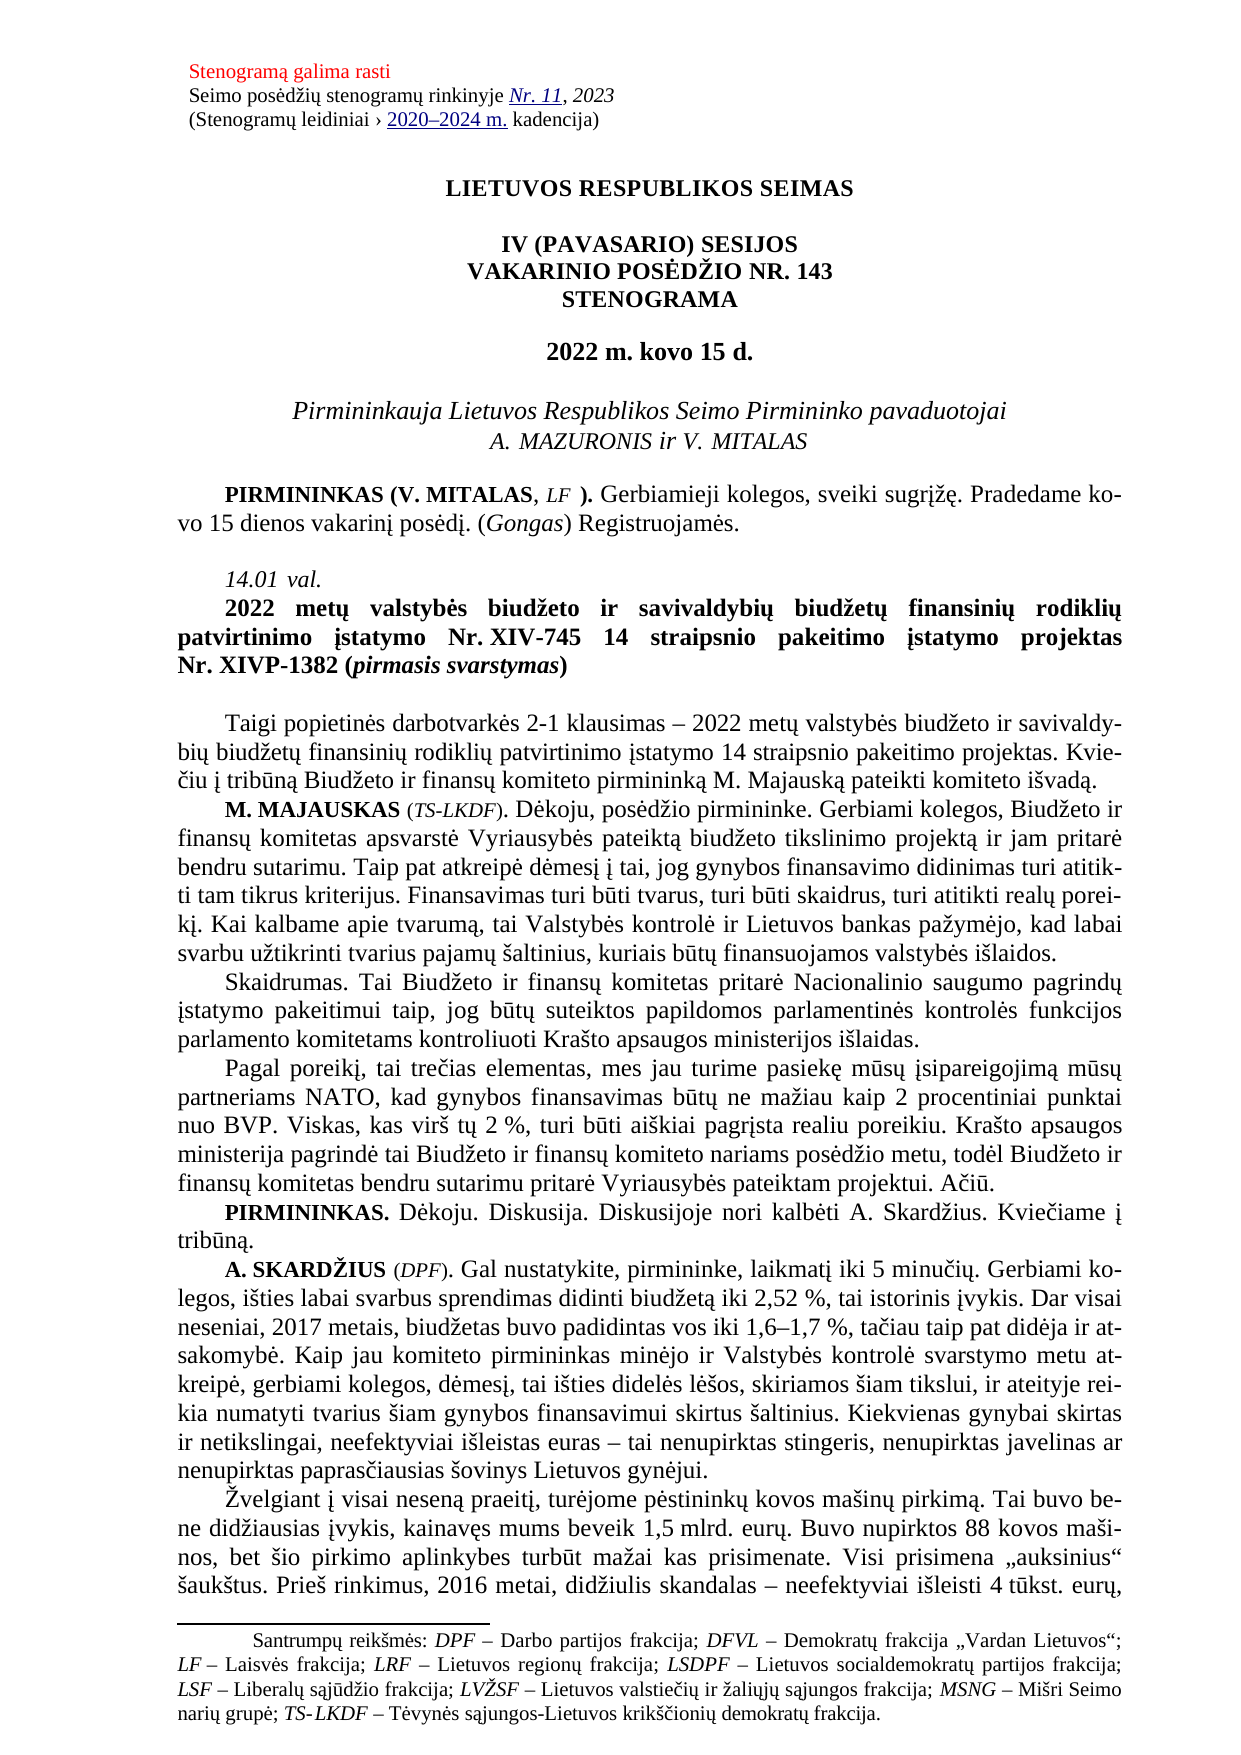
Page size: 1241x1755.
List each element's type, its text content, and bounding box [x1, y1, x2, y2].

text A. SKARDŽIUS (DPF). Gal nu­sta­ty­ki­te, pir­mi­nin­ke, laik­ma­tį iki 5 mi­nu­čių. Ger­bia­mi ko­le­gos, iš­ties la­bai svar­bus spren­di­mas di­din­ti biu­dže­tą iki 2,52 %, tai is­to­ri­nis įvy­kis. Dar vi­sai ne­se­niai, 2017 me­tais, biu­dže­tas bu­vo pa­di­din­tas vos iki 1,6–1,7 %, ta­čiau taip pat di­dė­ja ir at­sa­ko­my­bė. Kaip jau ko­mi­te­to pir­mi­nin­kas mi­nė­jo ir Vals­ty­bės kon­tro­lė svars­ty­mo me­tu at­krei­pė, ger­bia­mi ko­le­gos, dė­me­sį, tai iš­ties di­de­lės lė­šos, ski­ria­mos šiam tiks­lui, ir at­ei­ty­je rei­kia nu­ma­ty­ti tva­rius šiam gy­ny­bos fi­nan­sa­vi­mui skir­tus šal­ti­nius. Kiek­vie­nas gy­ny­bai skir­tas ir ne­tiks­lin­gai, ne­efek­ty­viai iš­leis­tas eu­ras – tai ne­nu­pirk­tas stin­geris, ne­nu­pirk­tas ja­ve­linas ar ne­nu­pirk­tas pa­pras­čiau­sias šo­vi­nys Lie­tu­vos gy­nė­jui. [177, 1254, 1122, 1484]
text PIRMININKAS. Dė­ko­ju. Dis­ku­si­ja. Dis­ku­si­jo­je no­ri kal­bė­ti A. Skar­džius. Kvie­čia­me į tri­bū­ną. [177, 1197, 1122, 1254]
text Skaid­ru­mas. Tai Biu­dže­to ir fi­nan­sų ko­mi­te­tas pri­ta­rė Na­cio­na­li­nio sau­gu­mo pa­grin­dų įsta­ty­mo pa­kei­ti­mui taip, jog bū­tų su­teik­tos pa­pil­do­mos par­la­men­ti­nės kon­tro­lės funk­ci­jos par­la­men­to ko­mi­te­tams kon­tro­liuo­ti Kraš­to ap­sau­gos mi­nis­te­ri­jos iš­lai­das. [177, 967, 1122, 1053]
title STENOGRAMA [177, 285, 1122, 312]
text Pirmininkauja Lietuvos Respublikos Seimo Pirmininko pavaduotojai A. MAZURONIS ir V. MITALAS [177, 395, 1122, 455]
title VAKARINIO posėdžio NR. 143 [177, 257, 1122, 285]
text Santrumpų reikšmės: DPF – Darbo partijos frakcija; DFVL – Demokratų frakcija „Vardan Lietuvos“; LF – Laisvės frakcija; LRF – Lietuvos regionų frakcija; LSDPF – Lietuvos socialdemokratų partijos frakcija; LSF – Liberalų sąjūdžio frakcija; LVŽSF – Lietuvos valstiečių ir žaliųjų sąjungos frakcija; MSNG – Mišri Seimo narių grupė; TS‑LKDF – Tėvynės sąjungos-Lietuvos krikščionių demokratų frakcija. [177, 1624, 1122, 1724]
table_cell (Stenogramų leidiniai › 2020–2024 m. kadencija) [177, 107, 1045, 131]
text M. MAJAUSKAS (TS-LKDF). Dė­ko­ju, po­sė­džio pir­mi­nin­ke. Ger­bia­mi ko­le­gos, Biu­dže­to ir fi­nan­sų ko­mi­te­tas ap­svars­tė Vy­riau­sy­bės pa­teik­tą biu­dže­to tiks­li­ni­mo pro­jek­tą ir jam pri­ta­rė ben­dru su­ta­ri­mu. Taip pat at­krei­pė dė­me­sį į tai, jog gy­ny­bos fi­nan­sa­vi­mo di­di­ni­mas tu­ri ati­tik­ti tam tik­rus kri­te­ri­jus. Fi­nan­sa­vi­mas tu­ri bū­ti tva­rus, tu­ri bū­ti skaid­rus, tu­ri ati­tik­ti re­a­lų po­rei­kį. Kai kal­ba­me apie tva­ru­mą, tai Vals­ty­bės kon­tro­lė ir Lie­tu­vos ban­kas pa­žy­mė­jo, kad la­bai svar­bu už­tik­rin­ti tva­rius pa­ja­mų šal­ti­nius, ku­riais bū­tų fi­nan­suo­ja­mos vals­ty­bės iš­lai­dos. [177, 794, 1122, 967]
text Tai­gi po­pie­ti­nės dar­bo­tvarkės 2-1 klau­si­mas – 2022 me­tų vals­ty­bės biu­dže­to ir sa­vi­val­dy­bių biu­dže­tų fi­nan­si­nių ro­dik­lių pa­tvir­ti­ni­mo įsta­ty­mo 14 straips­nio pa­kei­ti­mo pro­jek­tas. Kvie­čiu į tri­bū­ną Biu­dže­to ir fi­nan­sų ko­mi­te­to pir­mi­nin­ką M. Ma­jaus­ką pa­teik­ti ko­mi­te­to iš­va­dą. [177, 708, 1122, 794]
title LIETUVOS RESPUBLIKOS SEIMAS [177, 174, 1122, 202]
text Pa­gal po­rei­kį, tai tre­čias ele­men­tas, mes jau tu­ri­me pa­sie­kę mū­sų įsi­pa­rei­go­ji­mą mū­sų part­ne­riams NATO, kad gy­ny­bos fi­nan­sa­vi­mas bū­tų ne ma­žiau kaip 2 pro­cen­ti­niai punk­tai nuo BVP. Vis­kas, kas virš tų 2 %, tu­ri bū­ti aiš­kiai pa­grįs­ta re­a­liu po­rei­kiu. Kraš­to ap­sau­gos mi­nis­te­ri­ja pa­grin­dė tai Biu­dže­to ir fi­nan­sų ko­mi­te­to na­riams po­sė­džio me­tu, to­dėl Biu­dže­to ir fi­nan­sų ko­mi­te­tas ben­dru su­ta­ri­mu pri­ta­rė Vy­riau­sy­bės pa­teik­tam pro­jek­tui. Ačiū. [177, 1053, 1122, 1197]
table_header Stenogramą galima rasti [177, 59, 1045, 83]
table_cell Seimo posėdžių stenogramų rinkinyje Nr. 11, 2023Seimo posėdžių stenogramų rinkinys Nr. 7, 2022 [177, 83, 1045, 107]
title IV (PAVASARIO) SESIJOS [177, 229, 1122, 257]
text PIRMININKAS (V. MITALAS, LF). Ger­bia­mie­ji ko­le­gos, svei­ki su­grį­žę. Pra­de­da­me ko­vo 15 die­nos va­ka­ri­nį po­sė­dį. (Gon­gas) Re­gist­ruo­ja­mės. [177, 479, 1122, 537]
text 14.01 val. [224, 566, 1122, 593]
text 2022 m. kovo 15 d. [177, 336, 1122, 366]
text Žvel­giant į vi­sai ne­se­ną pra­ei­tį, tu­rė­jo­me pės­ti­nin­kų ko­vos ma­ši­nų pir­ki­mą. Tai bu­vo be­ne di­džiau­sias įvy­kis, kai­na­vęs mums be­veik 1,5 mlrd. eu­rų. Bu­vo nu­pirk­tos 88 ko­vos ma­ši­nos, bet šio pir­ki­mo ap­lin­ky­bes tur­būt ma­žai kas pri­si­me­na­te. Vi­si pri­si­me­na „auk­si­nius“ šaukš­tus. Prieš rin­ki­mus, 2016 me­tai, di­džiu­lis skan­da­las – ne­efek­ty­viai iš­leis­ti 4 tūkst. eu­rų, [177, 1484, 1122, 1599]
text 2022 me­tų vals­ty­bės biu­dže­to ir sa­vi­val­dy­bių biu­dže­tų fi­nan­si­nių ro­dik­lių patvirtini­mo įsta­ty­mo Nr. XIV-745 14 straips­nio pa­kei­ti­mo įsta­ty­mo pro­jek­tas Nr. XIVP-1382 (pir­ma­sis svars­ty­mas) [177, 593, 1122, 679]
